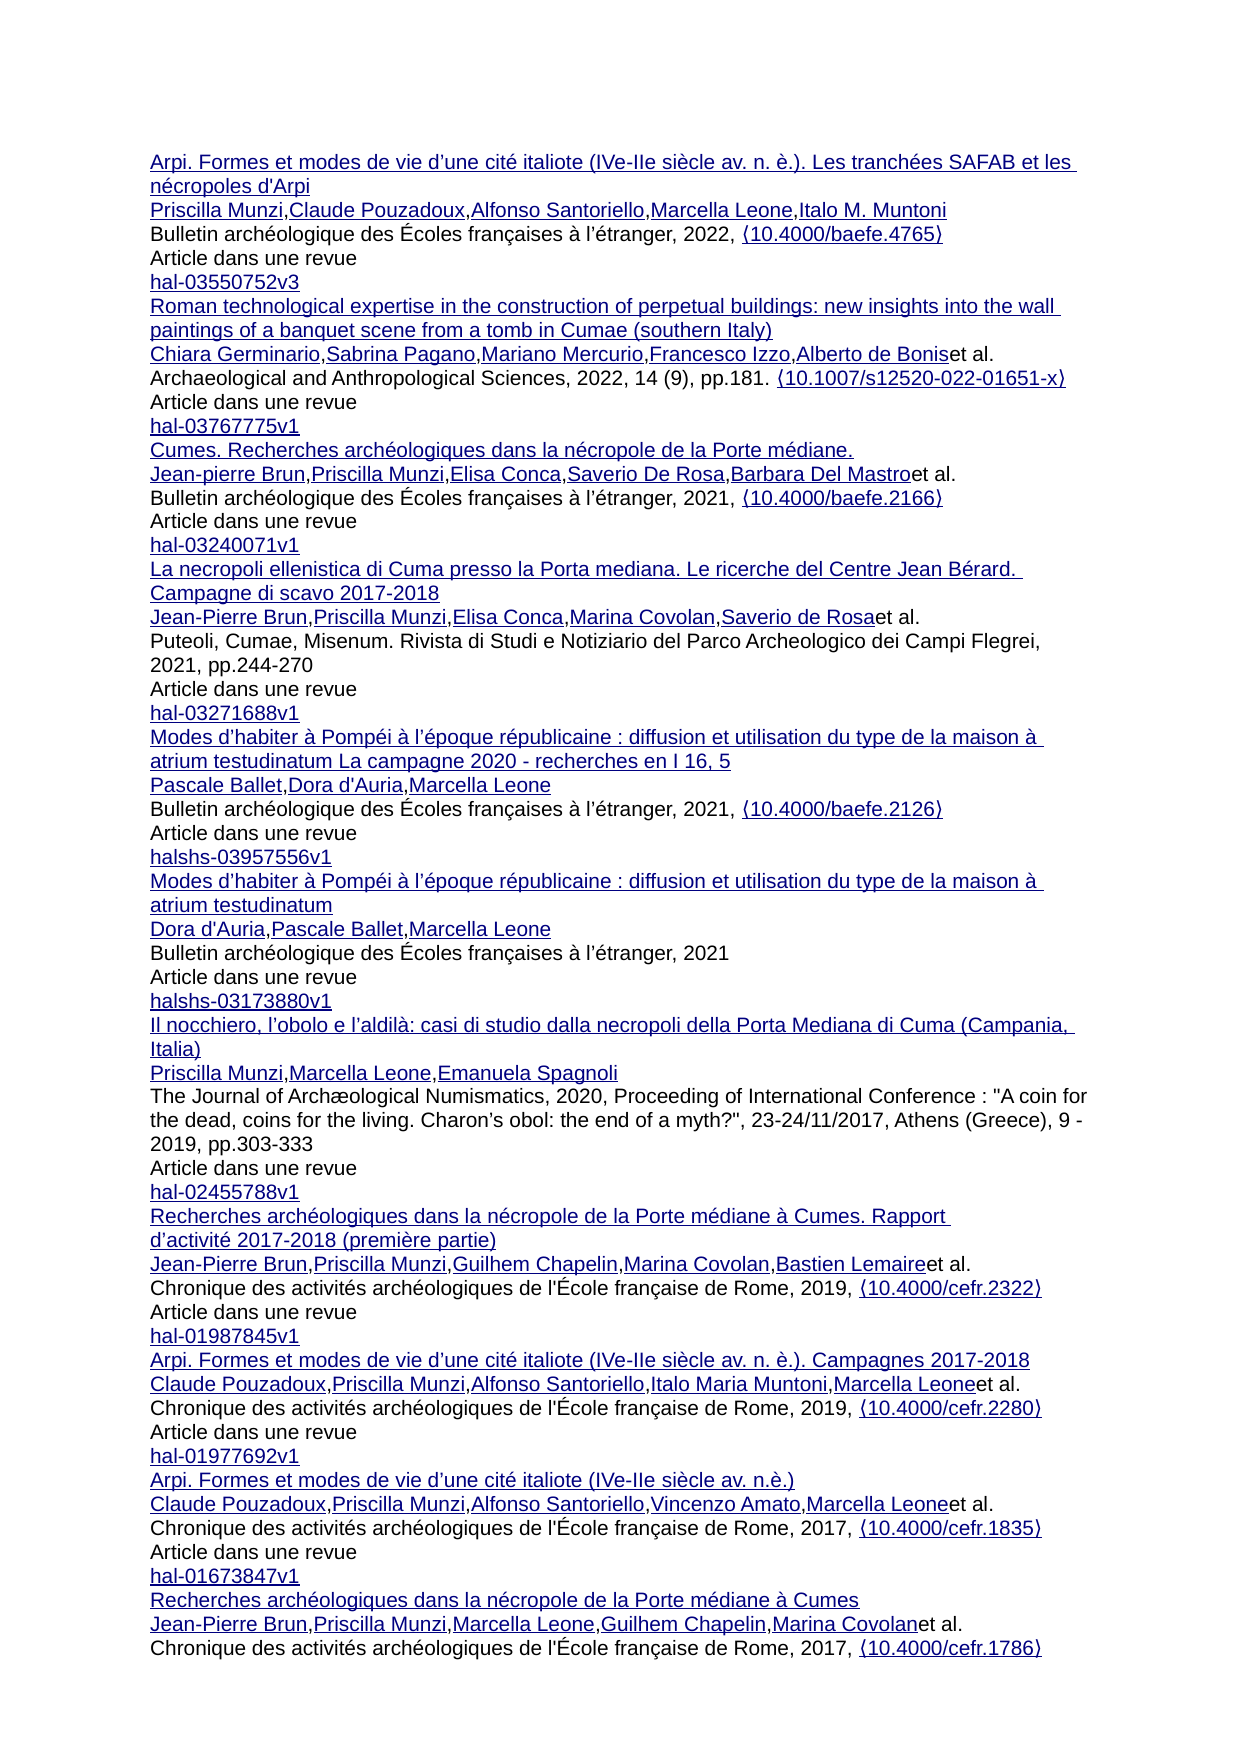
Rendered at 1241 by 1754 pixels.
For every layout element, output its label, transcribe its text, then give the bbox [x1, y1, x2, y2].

table_cell Recherches archéologiques dans la nécropole de la Porte médiane à Cumes. Rapport d’activité 2017-2018 (première partie) Jean-Pierre Brun,Priscilla Munzi,Guilhem Chapelin,Marina Covolan,Bastien Lemaireet al. Chronique des activités archéologiques de l'École française de Rome, 2019, ⟨10.4000/cefr.2322⟩ Article dans une revue hal-01987845v1 [150, 1204, 1090, 1348]
table_cell Roman technological expertise in the construction of perpetual buildings: new insights into the wall paintings of a banquet scene from a tomb in Cumae (southern Italy) Chiara Germinario,Sabrina Pagano,Mariano Mercurio,Francesco Izzo,Alberto de Boniset al. Archaeological and Anthropological Sciences, 2022, 14 (9), pp.181. ⟨10.1007/s12520-022-01651-x⟩ Article dans une revue hal-03767775v1 [150, 294, 1090, 437]
table_cell La necropoli ellenistica di Cuma presso la Porta mediana. Le ricerche del Centre Jean Bérard. Campagne di scavo 2017-2018 Jean-Pierre Brun,Priscilla Munzi,Elisa Conca,Marina Covolan,Saverio de Rosaet al. Puteoli, Cumae, Misenum. Rivista di Studi e Notiziario del Parco Archeologico dei Campi Flegrei, 2021, pp.244-270 Article dans une revue hal-03271688v1 [150, 557, 1090, 725]
table_cell Arpi. Formes et modes de vie d’une cité italiote (IVe‑IIe siècle av. n. è.). Campagnes 2017-2018 Claude Pouzadoux,Priscilla Munzi,Alfonso Santoriello,Italo Maria Muntoni,Marcella Leoneet al. Chronique des activités archéologiques de l'École française de Rome, 2019, ⟨10.4000/cefr.2280⟩ Article dans une revue hal-01977692v1 [150, 1348, 1090, 1468]
table_cell Recherches archéologiques dans la nécropole de la Porte médiane à Cumes Jean-Pierre Brun,Priscilla Munzi,Marcella Leone,Guilhem Chapelin,Marina Covolanet al. Chronique des activités archéologiques de l'École française de Rome, 2017, ⟨10.4000/cefr.1786⟩ [150, 1588, 1090, 1659]
table_cell Modes d’habiter à Pompéi à l’époque républicaine : diffusion et utilisation du type de la maison à atrium testudinatum Dora d'Auria,Pascale Ballet,Marcella Leone Bulletin archéologique des Écoles françaises à l’étranger, 2021 Article dans une revue halshs-03173880v1 [150, 869, 1090, 1012]
table_cell Cumes. Recherches archéologiques dans la nécropole de la Porte médiane. Jean‑pierre Brun,Priscilla Munzi,Elisa Conca,Saverio De Rosa,Barbara Del Mastroet al. Bulletin archéologique des Écoles françaises à l’étranger, 2021, ⟨10.4000/baefe.2166⟩ Article dans une revue hal-03240071v1 [150, 438, 1090, 557]
table_cell Arpi. Formes et modes de vie d’une cité italiote (IVe‑IIe siècle av. n. è.). Les tranchées SAFAB et les nécropoles d'Arpi Priscilla Munzi,Claude Pouzadoux,Alfonso Santoriello,Marcella Leone,Italo M. Muntoni Bulletin archéologique des Écoles françaises à l’étranger, 2022, ⟨10.4000/baefe.4765⟩ Article dans une revue hal-03550752v3 [150, 150, 1090, 294]
table_cell Modes d’habiter à Pompéi à l’époque républicaine : diffusion et utilisation du type de la maison à atrium testudinatum La campagne 2020 - recherches en I 16, 5 Pascale Ballet,Dora d'Auria,Marcella Leone Bulletin archéologique des Écoles françaises à l’étranger, 2021, ⟨10.4000/baefe.2126⟩ Article dans une revue halshs-03957556v1 [150, 725, 1090, 869]
table_cell Il nocchiero, l’obolo e l’aldilà: casi di studio dalla necropoli della Porta Mediana di Cuma (Campania, Italia) Priscilla Munzi,Marcella Leone,Emanuela Spagnoli The Journal of Archæological Numismatics, 2020, Proceeding of International Conference : "A coin for the dead, coins for the living. Charon’s obol: the end of a myth?", 23-24/11/2017, Athens (Greece), 9 - 2019, pp.303-333 Article dans une revue hal-02455788v1 [150, 1013, 1090, 1204]
table_cell Arpi. Formes et modes de vie d’une cité italiote (IVe-IIe siècle av. n.è.) Claude Pouzadoux,Priscilla Munzi,Alfonso Santoriello,Vincenzo Amato,Marcella Leoneet al. Chronique des activités archéologiques de l'École française de Rome, 2017, ⟨10.4000/cefr.1835⟩ Article dans une revue hal-01673847v1 [150, 1468, 1090, 1587]
